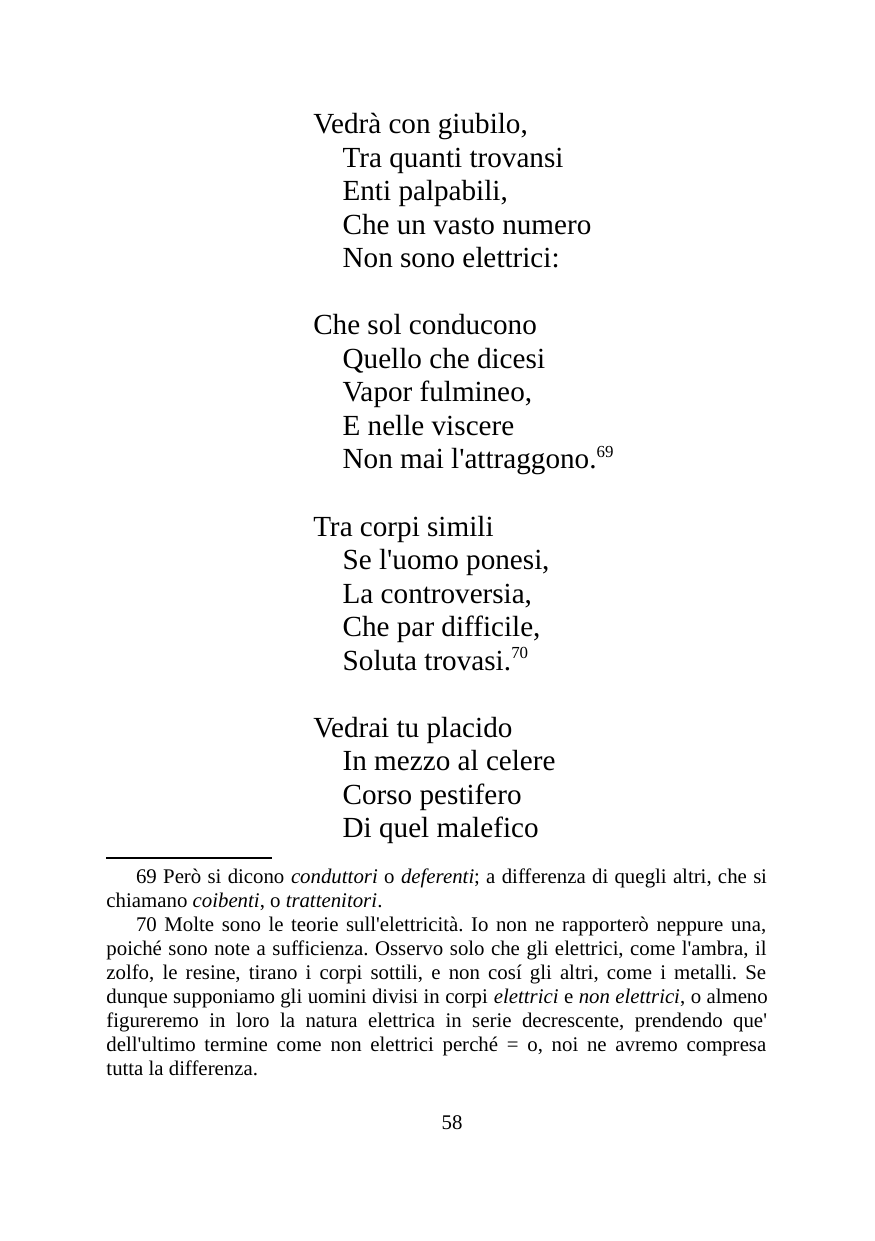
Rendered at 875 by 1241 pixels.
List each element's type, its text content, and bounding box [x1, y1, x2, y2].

text Vapor fulmineo, [342, 374, 768, 408]
text Che par difficile, [342, 609, 768, 643]
text Non sono elettrici: [342, 240, 768, 274]
text Se l'uomo ponesi, [342, 542, 768, 576]
text In mezzo al celere [342, 743, 768, 777]
text Che un vasto numero [342, 207, 768, 240]
text Corso pestifero [342, 777, 768, 811]
text Tra quanti trovansi [342, 140, 768, 173]
text Vedrai tu placido [313, 710, 768, 743]
text Tra corpi simili [313, 509, 768, 542]
text La controversia, [342, 576, 768, 609]
text Non mai l'attraggono. [342, 442, 768, 475]
text Però si dicono conduttori o deferenti; a differenza di quegli altri, che si chiamano coibenti, o trattenitori. [106, 864, 768, 912]
text Quello che dicesi [342, 341, 768, 374]
text Che sol conducono [313, 307, 768, 341]
text E nelle viscere [342, 408, 768, 442]
text Molte sono le teorie sull'elettricità. Io non ne rapporterò neppure una, poiché sono note a sufficienza. Osservo solo che gli elettrici, come l'ambra, il zolfo, le resine, tirano i corpi sottili, e non cosí gli altri, come i metalli. Se dunque supponiamo gli uomini divisi in corpi elettrici e non elettrici, o almeno figureremo in loro la natura elettrica in serie decrescente, prendendo que' dell'ultimo termine come non elettrici perché = o, noi ne avremo compresa tutta la differenza. [106, 912, 768, 1080]
text Enti palpabili, [342, 173, 768, 207]
text Soluta trovasi. [342, 643, 768, 676]
text Vedrà con giubilo, [313, 106, 768, 140]
text Di quel malefico [342, 811, 768, 844]
